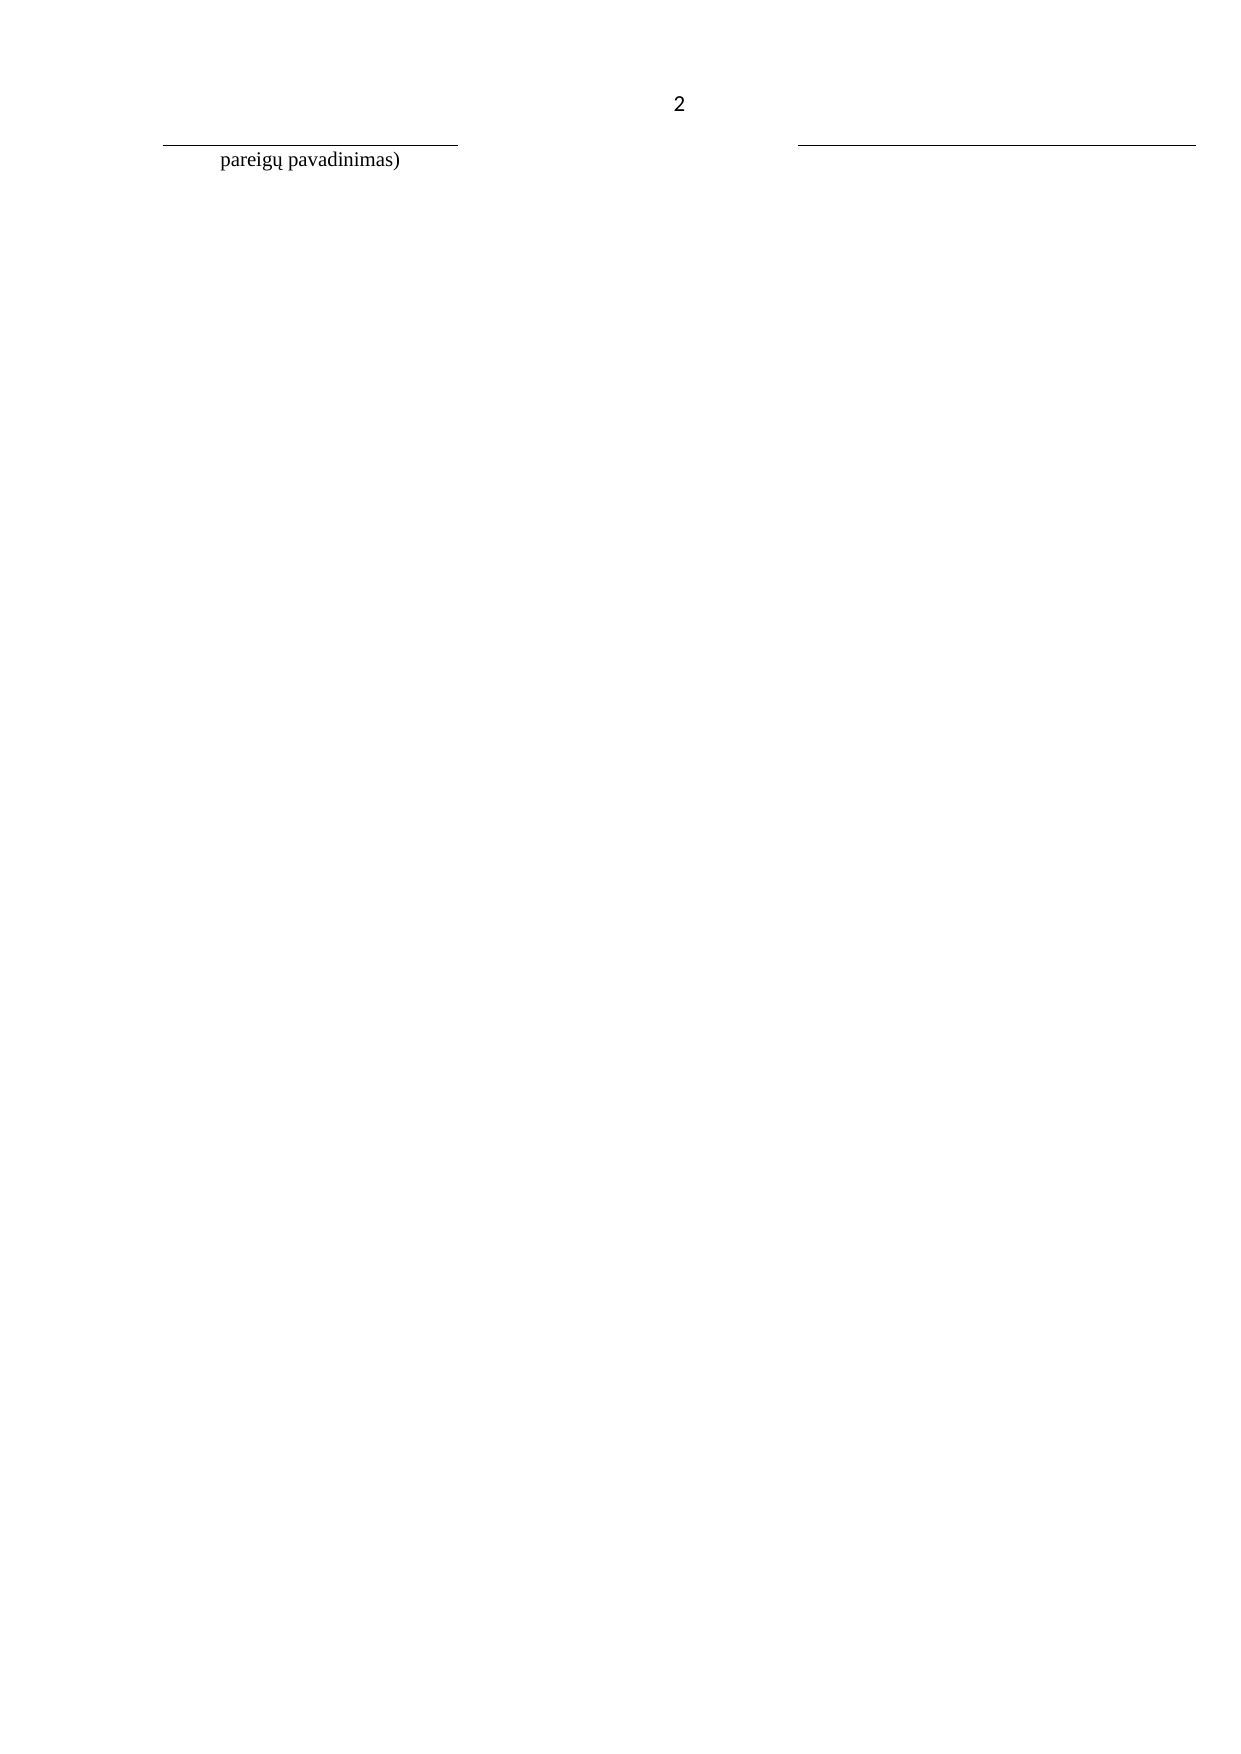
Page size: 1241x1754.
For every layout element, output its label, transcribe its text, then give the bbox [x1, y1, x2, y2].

table_header [458, 145, 797, 171]
table_header [798, 146, 1196, 171]
table_header pareigų pavadinimas) [163, 146, 458, 171]
